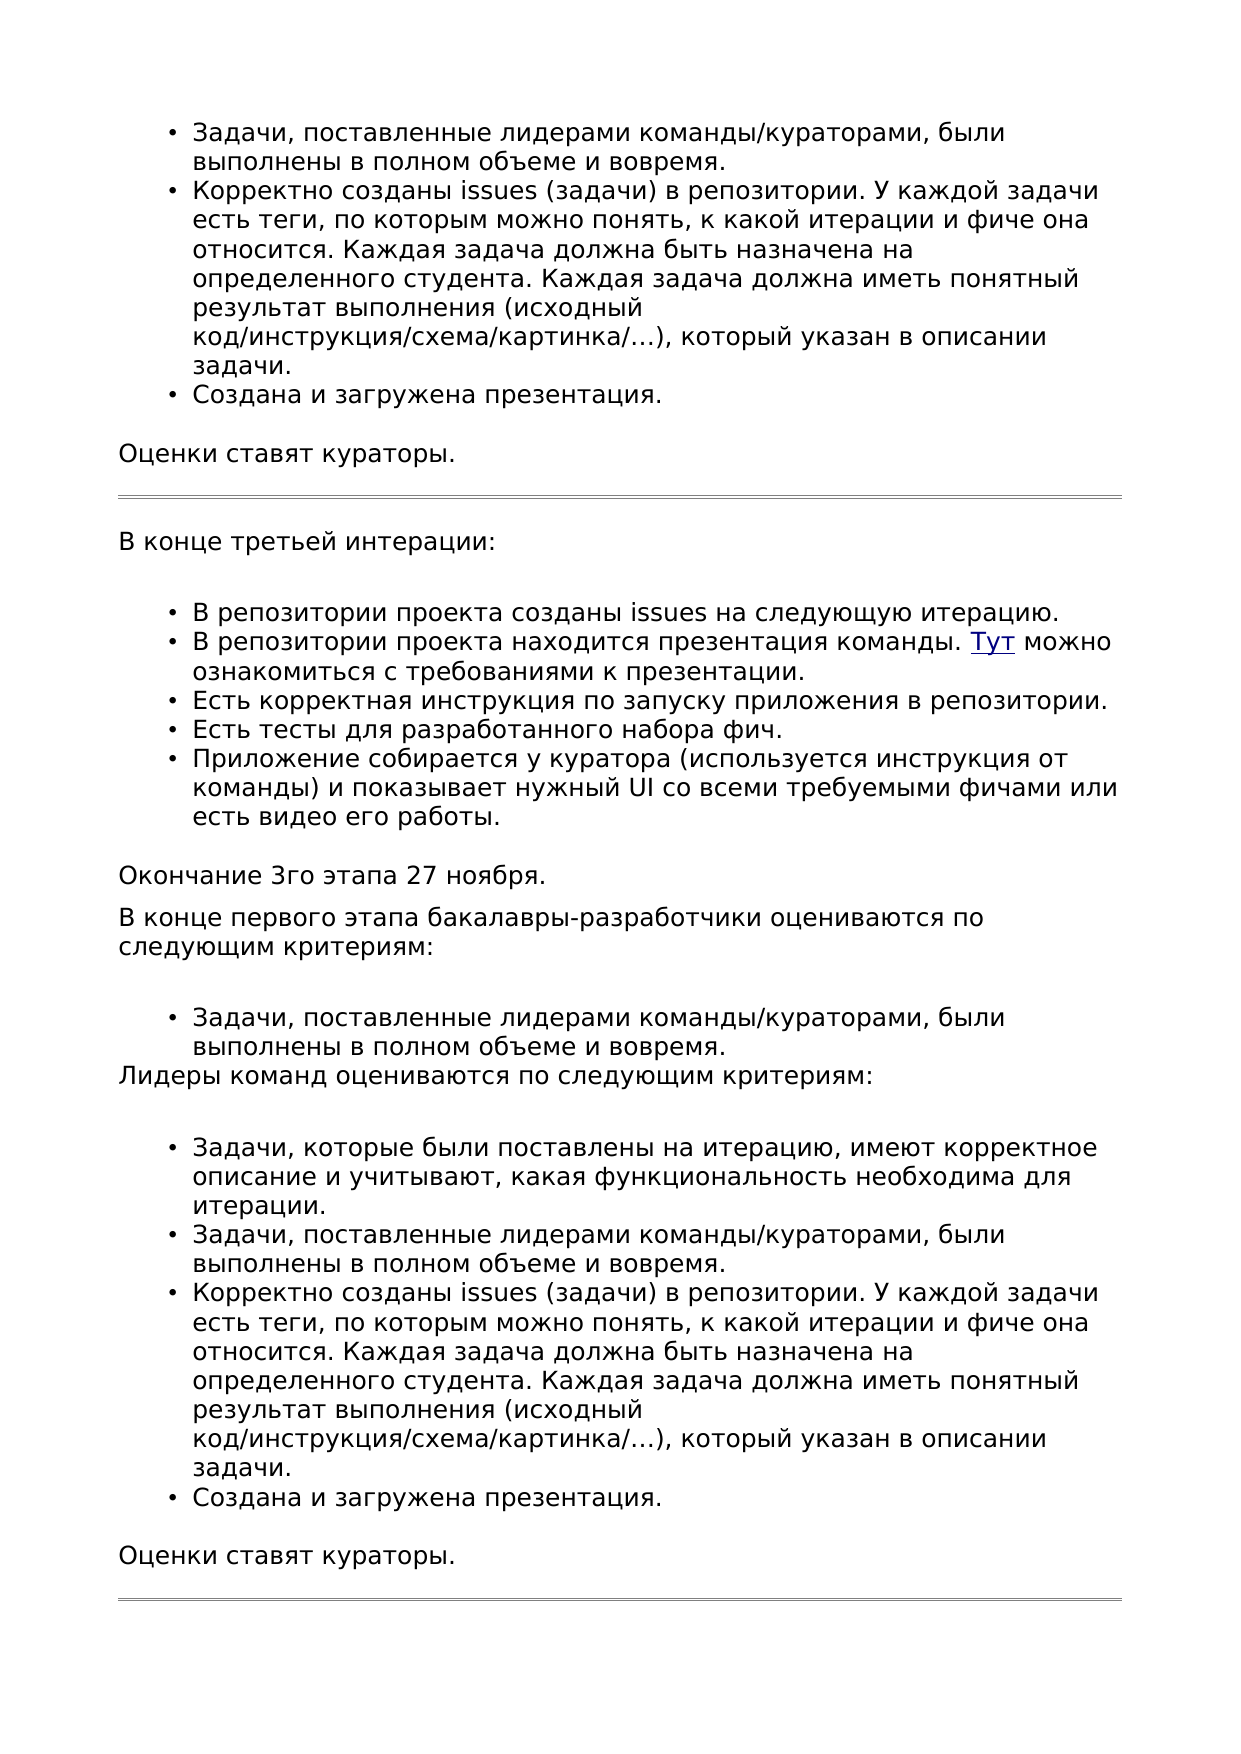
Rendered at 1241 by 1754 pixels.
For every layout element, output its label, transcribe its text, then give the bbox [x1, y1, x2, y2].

list Приложение собирается у куратора (используется инструкция от команды) и показывает нужный UI со всеми требуемыми фичами или есть видео его работы. [177, 744, 1122, 832]
list Корректно созданы issues (задачи) в репозитории. У каждой задачи есть теги, по которым можно понять, к какой итерации и фиче она относится. Каждая задача должна быть назначена на определенного студента. Каждая задача должна иметь понятный результат выполнения (исходный код/инструкция/схема/картинка/…), который указан в описании задачи. [177, 176, 1122, 381]
text Оценки ставят кураторы. [118, 1541, 1122, 1571]
text В конце третьей интерации: [118, 527, 1122, 556]
list Задачи, которые были поставлены на итерацию, имеют корректное описание и учитывают, какая функциональность необходима для итерации. [177, 1133, 1122, 1220]
list Создана и загружена презентация. [177, 381, 1122, 410]
list Задачи, поставленные лидерами команды/кураторами, были выполнены в полном объеме и вовремя. [177, 118, 1122, 176]
list Корректно созданы issues (задачи) в репозитории. У каждой задачи есть теги, по которым можно понять, к какой итерации и фиче она относится. Каждая задача должна быть назначена на определенного студента. Каждая задача должна иметь понятный результат выполнения (исходный код/инструкция/схема/картинка/…), который указан в описании задачи. [177, 1278, 1122, 1483]
list В репозитории проекта созданы issues на следующую итерацию. [177, 598, 1122, 628]
list Задачи, поставленные лидерами команды/кураторами, были выполнены в полном объеме и вовремя. [177, 1003, 1122, 1062]
list Создана и загружена презентация. [177, 1483, 1122, 1512]
list Есть корректная инструкция по запуску приложения в репозитории. [177, 686, 1122, 715]
text Лидеры команд оцениваются по следующим критериям: [118, 1062, 1122, 1091]
list В репозитории проекта находится презентация команды. Тут можно ознакомиться с требованиями к презентации. [177, 628, 1122, 686]
text Оценки ставят кураторы. [118, 439, 1122, 468]
text В конце первого этапа бакалавры-разработчики оцениваются по следующим критериям: [118, 903, 1122, 961]
list Есть тесты для разработанного набора фич. [177, 715, 1122, 744]
text Окончание 3го этапа 27 ноября. [118, 861, 1122, 890]
list Задачи, поставленные лидерами команды/кураторами, были выполнены в полном объеме и вовремя. [177, 1220, 1122, 1278]
